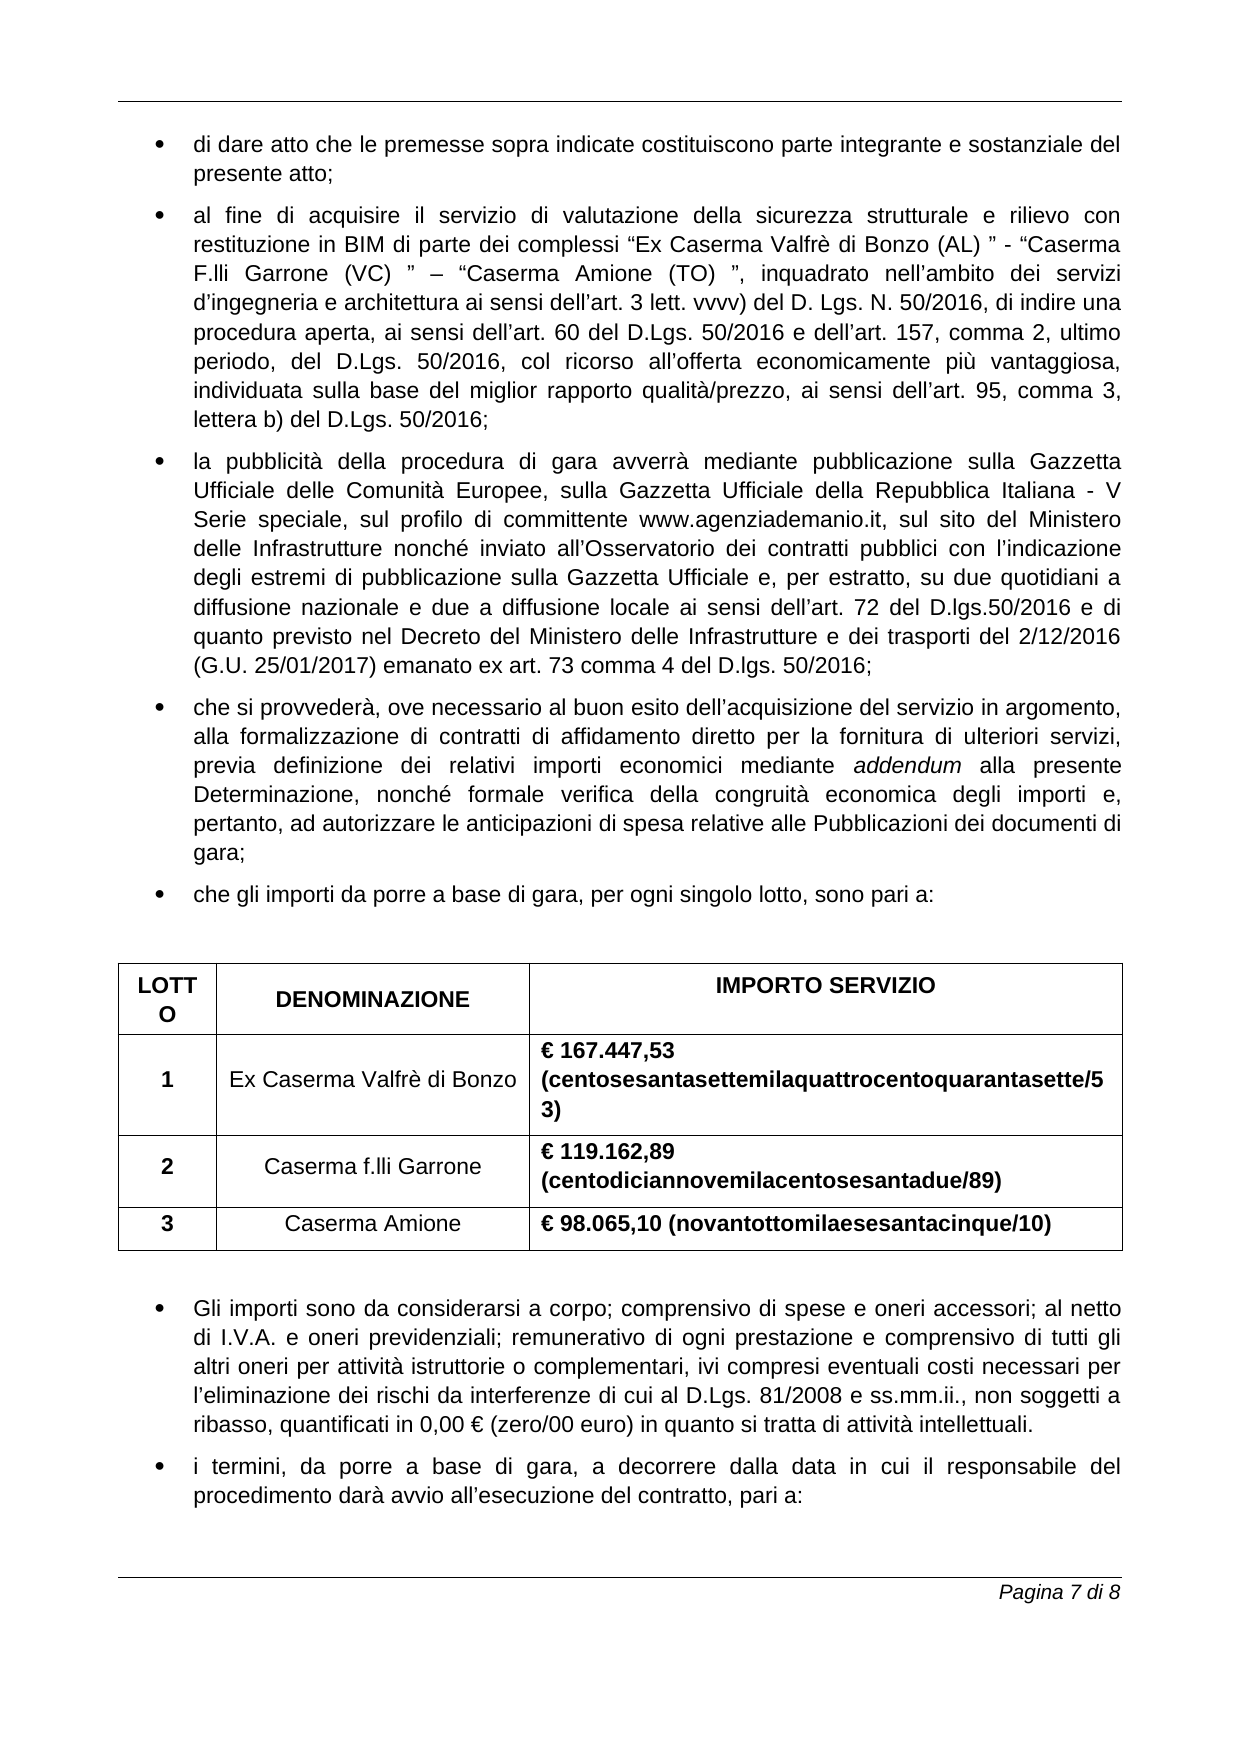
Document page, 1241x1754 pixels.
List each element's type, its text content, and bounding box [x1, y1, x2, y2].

table_header LOTTO [119, 964, 216, 1034]
list che gli importi da porre a base di gara, per ogni singolo lotto, sono pari a: [156, 879, 1122, 908]
table_cell € 98.065,10 (novantottomilaesesantacinque/10) [530, 1208, 1122, 1250]
list di dare atto che le premesse sopra indicate costituiscono parte integrante e sostanziale del presente atto; [156, 129, 1122, 187]
list Gli importi sono da considerarsi a corpo; comprensivo di spese e oneri accessori; al netto di I.V.A. e oneri previdenziali; remunerativo di ogni prestazione e comprensivo di tutti gli altri oneri per attività istruttorie o complementari, ivi compresi eventuali costi necessari per l’eliminazione dei rischi da interferenze di cui al D.Lgs. 81/2008 e ss.mm.ii., non soggetti a ribasso, quantificati in 0,00 € (zero/00 euro) in quanto si tratta di attività intellettuali. [156, 1293, 1122, 1438]
table_cell € 119.162,89 (centodiciannovemilacentosesantadue/89) [530, 1136, 1122, 1207]
table_cell Caserma Amione [217, 1208, 529, 1250]
list al fine di acquisire il servizio di valutazione della sicurezza strutturale e rilievo con restituzione in BIM di parte dei complessi “Ex Caserma Valfrè di Bonzo (AL) ” - “Caserma F.lli Garrone (VC) ” – “Caserma Amione (TO) ”, inquadrato nell’ambito dei servizi d’ingegneria e architettura ai sensi dell’art. 3 lett. vvvv) del D. Lgs. N. 50/2016, di indire una procedura aperta, ai sensi dell’art. 60 del D.Lgs. 50/2016 e dell’art. 157, comma 2, ultimo periodo, del D.Lgs. 50/2016, col ricorso all’offerta economicamente più vantaggiosa, individuata sulla base del miglior rapporto qualità/prezzo, ai sensi dell’art. 95, comma 3, lettera b) del D.Lgs. 50/2016; [156, 200, 1122, 433]
table_cell € 167.447,53 (centosesantasettemilaquattrocentoquarantasette/53) [530, 1035, 1122, 1135]
table_cell 2 [119, 1136, 216, 1207]
table_cell 3 [119, 1208, 216, 1250]
table_cell Caserma f.lli Garrone [217, 1136, 529, 1207]
table_header DENOMINAZIONE [217, 964, 529, 1034]
table_cell 1 [119, 1035, 216, 1135]
list la pubblicità della procedura di gara avverrà mediante pubblicazione sulla Gazzetta Ufficiale delle Comunità Europee, sulla Gazzetta Ufficiale della Repubblica Italiana - V Serie speciale, sul profilo di committente www.agenziademanio.it, sul sito del Ministero delle Infrastrutture nonché inviato all’Osservatorio dei contratti pubblici con l’indicazione degli estremi di pubblicazione sulla Gazzetta Ufficiale e, per estratto, su due quotidiani a diffusione nazionale e due a diffusione locale ai sensi dell’art. 72 del D.lgs.50/2016 e di quanto previsto nel Decreto del Ministero delle Infrastrutture e dei trasporti del 2/12/2016 (G.U. 25/01/2017) emanato ex art. 73 comma 4 del D.lgs. 50/2016; [156, 446, 1122, 679]
list che si provvederà, ove necessario al buon esito dell’acquisizione del servizio in argomento, alla formalizzazione di contratti di affidamento diretto per la fornitura di ulteriori servizi, previa definizione dei relativi importi economici mediante addendum alla presente Determinazione, nonché formale verifica della congruità economica degli importi e, pertanto, ad autorizzare le anticipazioni di spesa relative alle Pubblicazioni dei documenti di gara; [156, 692, 1122, 867]
table_header IMPORTO SERVIZIO [530, 964, 1122, 1034]
table_cell Ex Caserma Valfrè di Bonzo [217, 1035, 529, 1135]
list i termini, da porre a base di gara, a decorrere dalla data in cui il responsabile del procedimento darà avvio all’esecuzione del contratto, pari a: [156, 1451, 1122, 1509]
